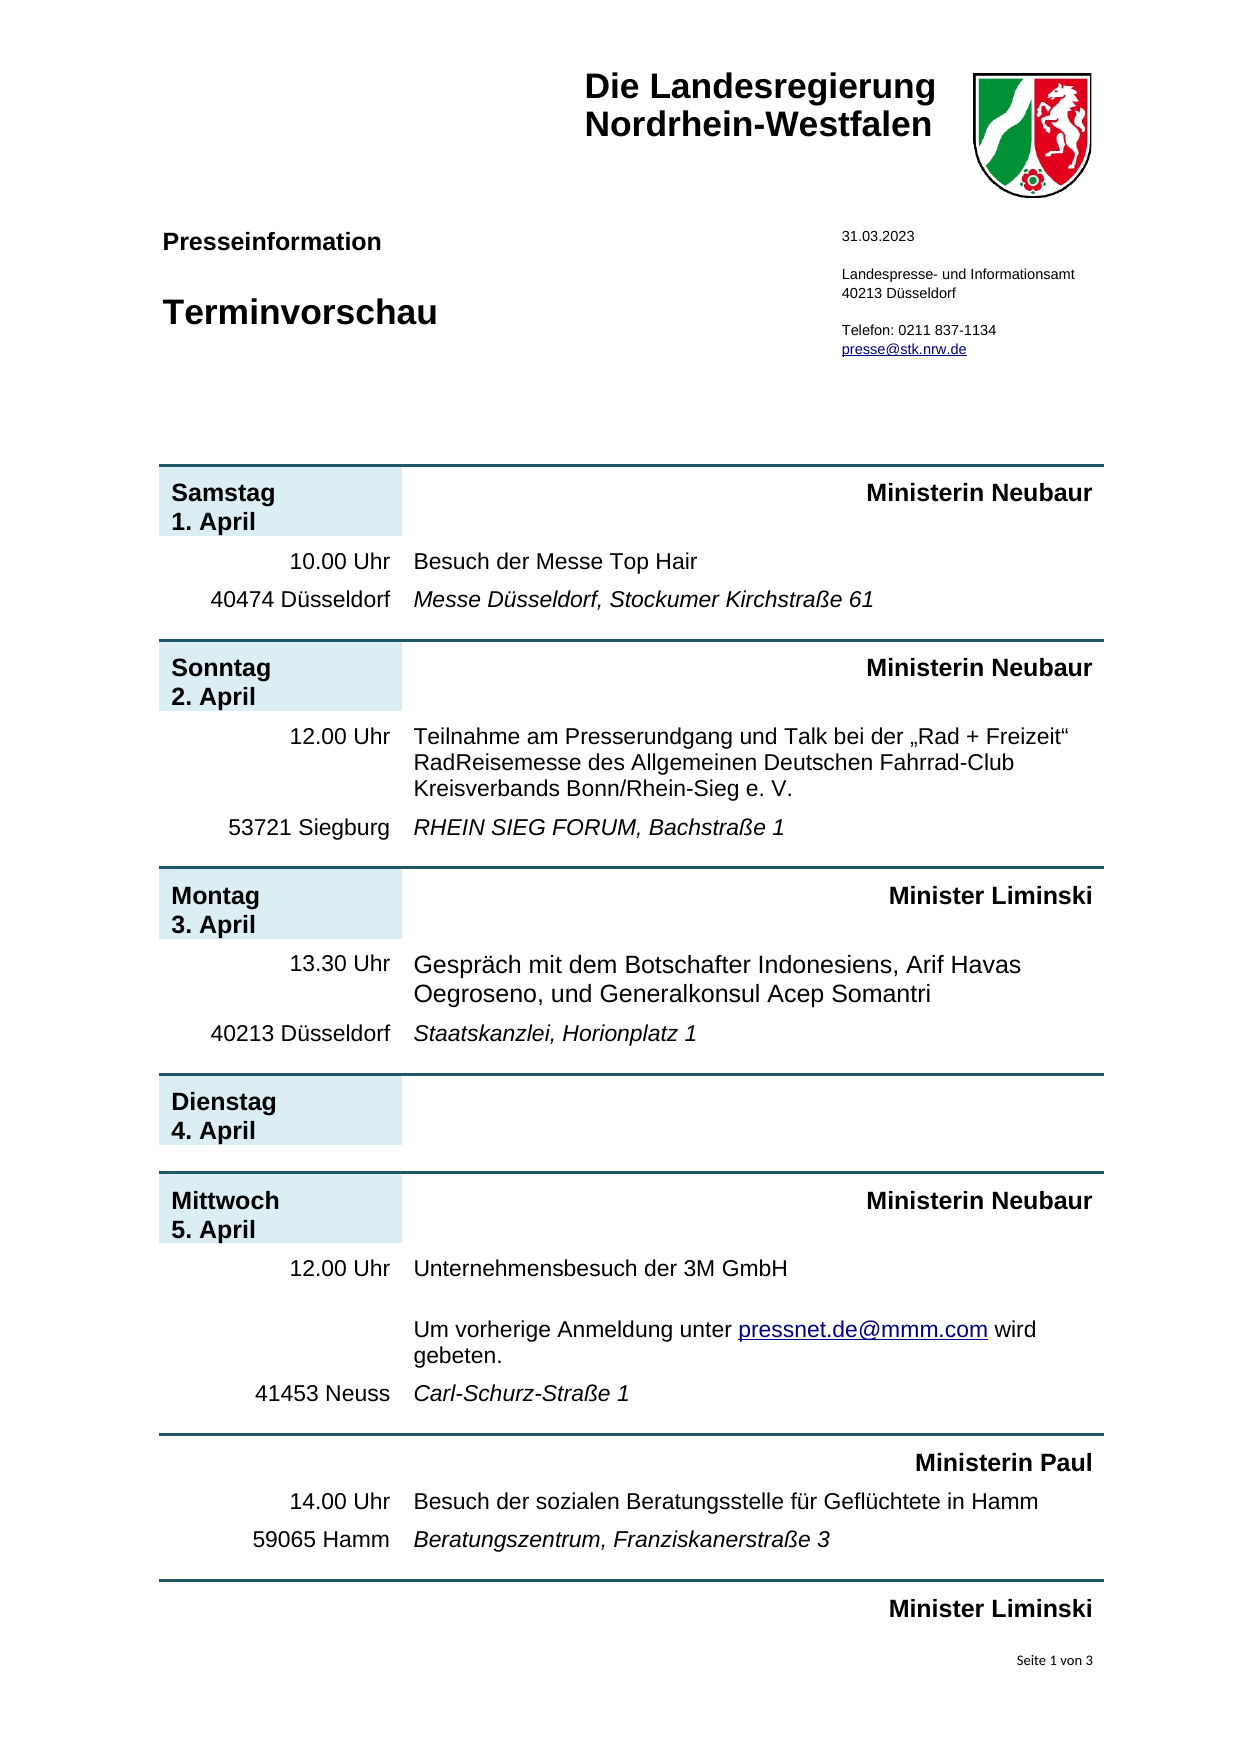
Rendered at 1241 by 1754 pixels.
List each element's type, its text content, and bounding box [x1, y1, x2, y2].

table_cell 40213 Düsseldorf [159, 1008, 402, 1046]
table_cell 14.00 Uhr [159, 1477, 402, 1515]
table_cell 10.00 Uhr [159, 536, 402, 574]
table_cell Staatskanzlei, Horionplatz 1 [402, 1008, 1104, 1046]
table_cell 12.00 Uhr [159, 1244, 402, 1368]
table_cell 41453 Neuss [159, 1369, 402, 1407]
table_cell 53721 Siegburg [159, 802, 402, 840]
table_cell Carl-Schurz-Straße 1 [402, 1369, 1104, 1407]
table_cell 40474 Düsseldorf [159, 574, 402, 612]
table_header Montag 3. April [159, 869, 402, 939]
table_header [159, 1582, 402, 1623]
table_cell Beratungszentrum, Franziskanerstraße 3 [402, 1515, 1104, 1553]
table_header Mittwoch 5. April [159, 1174, 402, 1243]
table_cell RHEIN SIEG FORUM, Bachstraße 1 [402, 802, 1104, 840]
table_header Dienstag 4. April [159, 1076, 402, 1145]
table_cell Messe Düsseldorf, Stockumer Kirchstraße 61 [402, 574, 1104, 612]
table_header Minister Liminski [402, 869, 1104, 939]
table_cell 13.30 Uhr [159, 939, 402, 1008]
table_cell Unternehmensbesuch der 3M GmbH Um vorherige Anmeldung unter pressnet.de@mmm.com wird gebeten. [402, 1244, 1104, 1368]
text Die Landesregierung Nordrhein-Westfalen [584, 68, 943, 143]
table_header Minister Liminski [402, 1582, 1104, 1623]
table_cell 12.00 Uhr [159, 711, 402, 802]
table_header Ministerin Neubaur [402, 1174, 1104, 1243]
table_header [159, 1436, 402, 1477]
table_cell 59065 Hamm [159, 1515, 402, 1553]
table_header Ministerin Neubaur [402, 642, 1104, 711]
table_header Ministerin Neubaur [402, 467, 1104, 536]
table_header Sonntag 2. April [159, 642, 402, 711]
table_header Presseinformation Terminvorschau [163, 227, 842, 358]
table_cell Gespräch mit dem Botschafter Indonesiens, Arif Havas Oegroseno, und Generalkonsul Acep Somantri [402, 939, 1104, 1008]
table_header 31.03.2023 Landespresse- und Informationsamt 40213 Düsseldorf Telefon: 0211 837-1134 presse@stk.nrw.de [842, 227, 1093, 358]
table_cell Teilnahme am Presserundgang und Talk bei der „Rad + Freizeit“ RadReisemesse des Allgemeinen Deutschen Fahrrad-Club Kreisverbands Bonn/Rhein-Sieg e. V. [402, 711, 1104, 802]
table_header [402, 1076, 1104, 1145]
table_cell Besuch der Messe Top Hair [402, 536, 1104, 574]
table_cell Besuch der sozialen Beratungsstelle für Geflüchtete in Hamm [402, 1477, 1104, 1515]
table_header Samstag 1. April [159, 467, 402, 536]
table_header Ministerin Paul [402, 1436, 1104, 1477]
